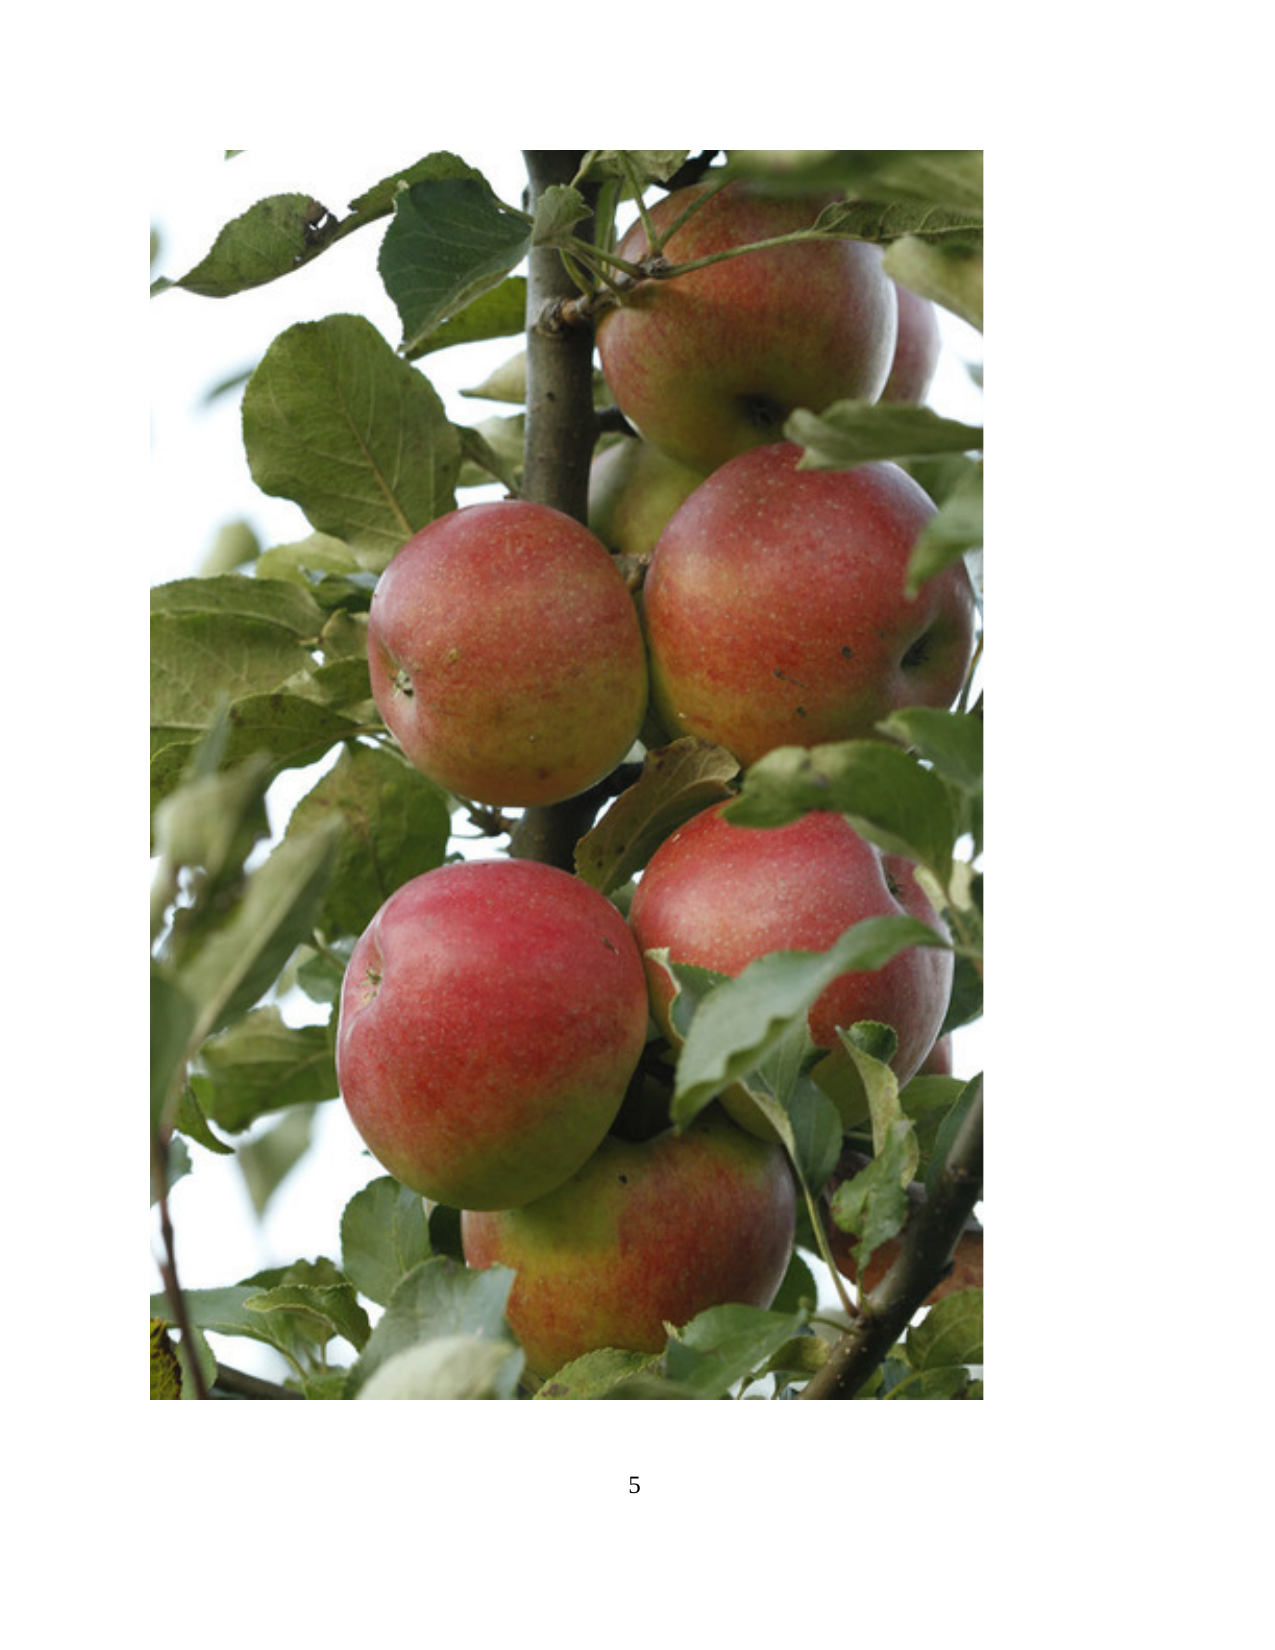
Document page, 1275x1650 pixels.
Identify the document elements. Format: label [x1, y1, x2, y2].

picture [150, 150, 984, 1400]
